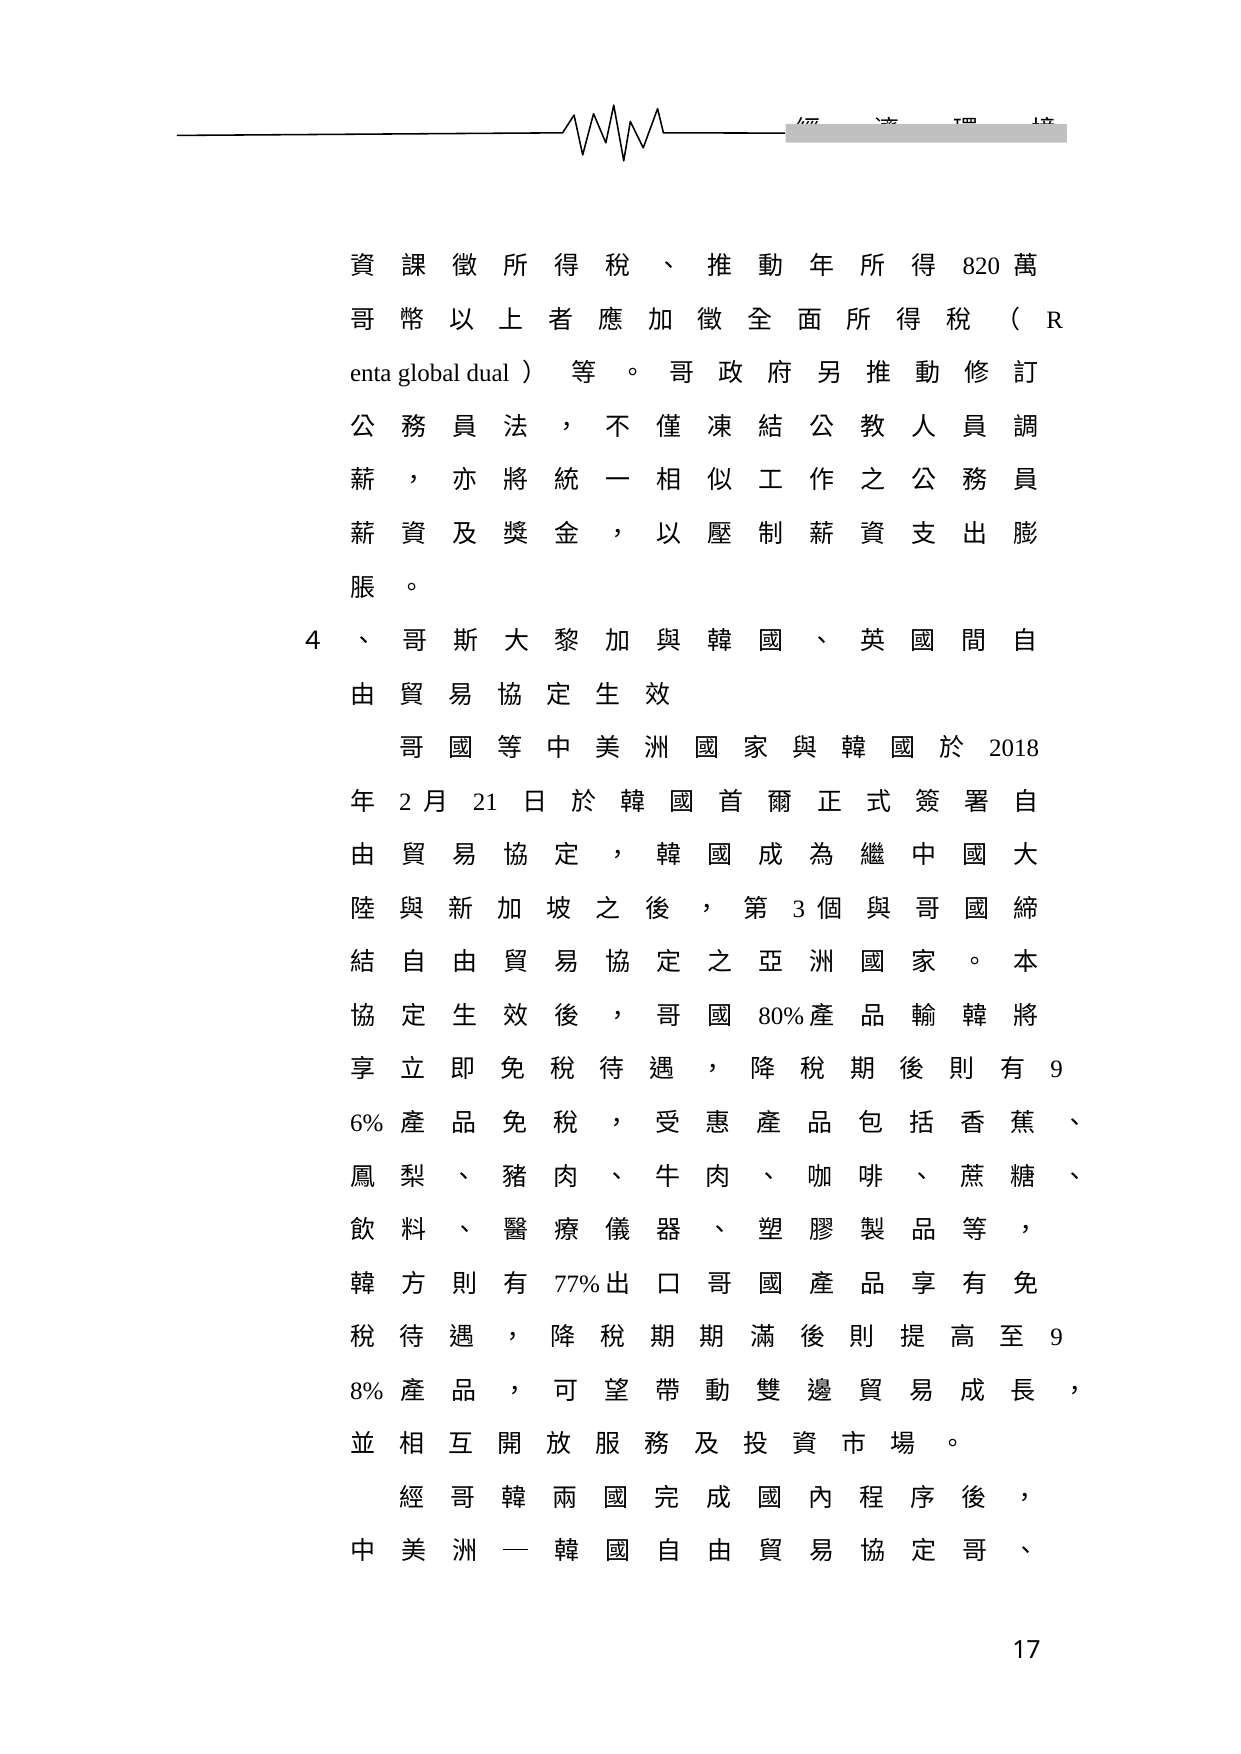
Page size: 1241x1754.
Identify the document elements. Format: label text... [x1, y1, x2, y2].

text 經哥韓兩國完成國內程序後，中美洲─韓國自由貿易協定哥、韓部分業於2019年11月1日起生效。依據哥外貿部資料，哥韓兩國2009-2018年間雙邊貿易每年平均約2.55億美元，哥國出口年平均成長率17.1%，韓國出口年平均成長率約7.4%，而十年間韓國對哥投資約增加3,250萬美元，其中製造業即占90%。哥政府期盼兩國貿易在FTA生效後持續深化，媒體亦期待韓國在哥導入5G等先進科技，更盼哥國商品能成功切入世界第11大之韓國市場。 [325, 1469, 1063, 1576]
text 資課徵所得稅、推動年所得820萬哥幣以上者應加徵全面所得稅（Renta global dual）等。哥政府另推動修訂公務員法，不僅凍結公教人員調薪，亦將統一相似工作之公務員薪資及獎金，以壓制薪資支出膨脹。 [325, 237, 1063, 612]
text ４、哥斯大黎加與韓國、英國間自由貿易協定生效 [276, 612, 1063, 719]
text 哥國等中美洲國家與韓國於2018年2月21日於韓國首爾正式簽署自由貿易協定，韓國成為繼中國大陸與新加坡之後，第3個與哥國締結自由貿易協定之亞洲國家。本協定生效後，哥國80%產品輸韓將享立即免稅待遇，降稅期後則有96%產品免稅，受惠產品包括香蕉、鳳梨、豬肉、牛肉、咖啡、蔗糖、飲料、醫療儀器、塑膠製品等，韓方則有77%出口哥國產品享有免稅待遇，降稅期期滿後則提高至98%產品，可望帶動雙邊貿易成長，並相互開放服務及投資市場。 [325, 719, 1063, 1469]
